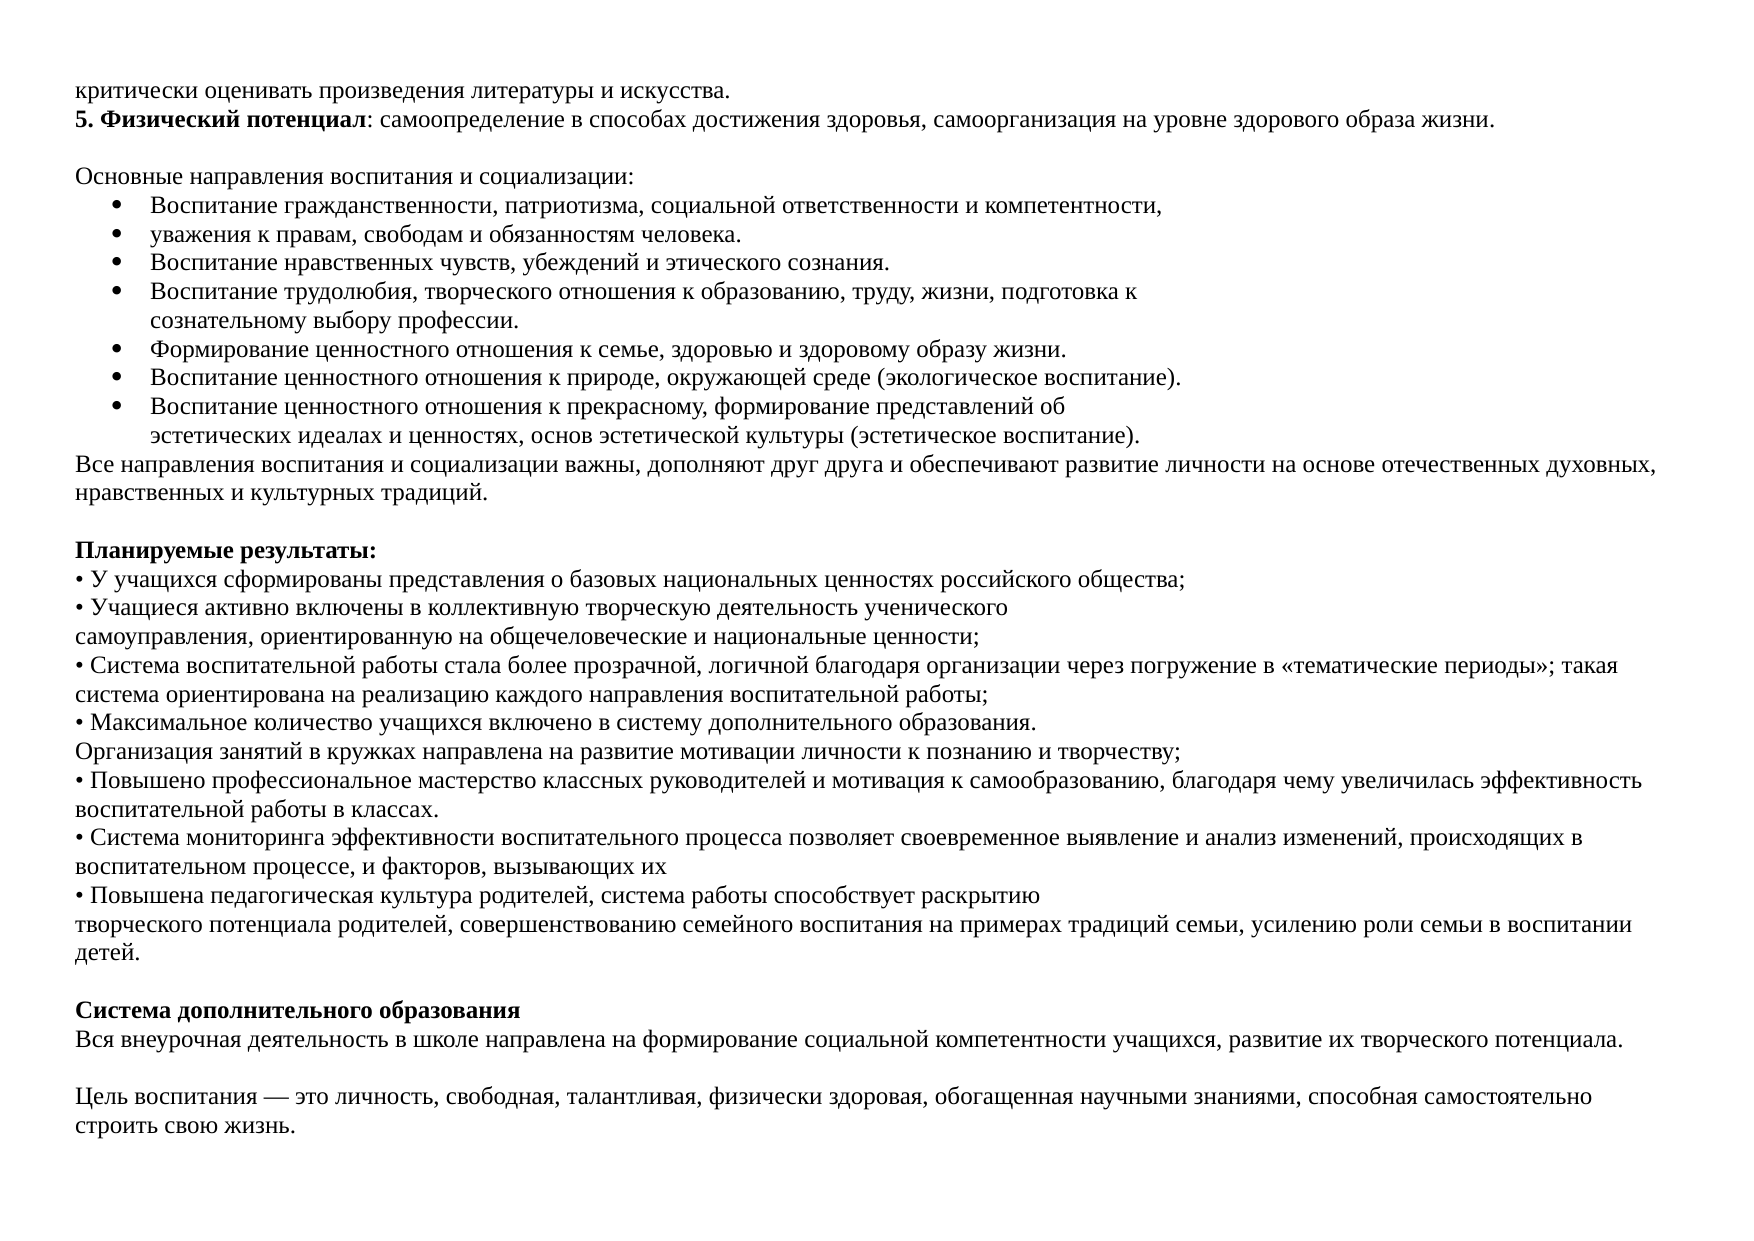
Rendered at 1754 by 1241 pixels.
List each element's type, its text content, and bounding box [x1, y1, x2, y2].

text • Повышена педагогическая культура родителей, система работы способствует раскрытию [75, 880, 1679, 909]
list Формирование ценностного отношения к семье, здоровью и здоровому образу жизни. [112, 334, 1679, 362]
text • Система мониторинга эффективности воспитательного процесса позволяет своевременное выявление и анализ изменений, происходящих в воспитательном процессе, и факторов, вызывающих их [75, 822, 1679, 880]
text • Повышено профессиональное мастерство классных руководителей и мотивация к самообразованию, благодаря чему увеличилась эффективность воспитательной работы в классах. [75, 765, 1679, 822]
list Воспитание нравственных чувств, убеждений и этического сознания. [112, 247, 1679, 276]
text Основные направления воспитания и социализации: [75, 161, 1679, 190]
text Вся внеурочная деятельность в школе направлена на формирование социальной компетентности учащихся, развитие их творческого потенциала. [75, 1024, 1679, 1052]
text эстетических идеалах и ценностях, основ эстетической культуры (эстетическое воспитание). [150, 420, 1679, 449]
text Планируемые результаты: [75, 535, 1679, 564]
text • Система воспитательной работы стала более прозрачной, логичной благодаря организации через погружение в «тематические периоды»; такая система ориентирована на реализацию каждого направления воспитательной работы; [75, 650, 1679, 707]
list Воспитание ценностного отношения к прекрасному, формирование представлений об [112, 391, 1679, 420]
text • Максимальное количество учащихся включено в систему дополнительного образования. [75, 707, 1679, 736]
text • Учащиеся активно включены в коллективную творческую деятельность ученического [75, 592, 1679, 621]
list Воспитание ценностного отношения к природе, окружающей среде (экологическое воспитание). [112, 362, 1679, 391]
text Все направления воспитания и социализации важны, дополняют друг друга и обеспечивают развитие личности на основе отечественных духовных, нравственных и культурных традиций. [75, 449, 1679, 506]
list Воспитание гражданственности, патриотизма, социальной ответственности и компетентности, [112, 190, 1679, 219]
text Система дополнительного образования [75, 995, 1679, 1024]
text самоуправления, ориентированную на общечеловеческие и национальные ценности; [75, 621, 1679, 650]
list уважения к правам, свободам и обязанностям человека. [112, 219, 1679, 247]
text 5. Физический потенциал: самоопределение в способах достижения здоровья, самоорганизация на уровне здорового образа жизни. [75, 104, 1679, 132]
text творческого потенциала родителей, совершенствованию семейного воспитания на примерах традиций семьи, усилению роли семьи в воспитании детей. [75, 909, 1679, 966]
text Организация занятий в кружках направлена на развитие мотивации личности к познанию и творчеству; [75, 736, 1679, 765]
text Цель воспитания — это личность, свободная, талантливая, физически здоровая, обогащенная научными знаниями, способная самостоятельно строить свою жизнь. [75, 1081, 1679, 1139]
text сознательному выбору профессии. [150, 305, 1679, 334]
list Воспитание трудолюбия, творческого отношения к образованию, труду, жизни, подготовка к [112, 276, 1679, 305]
text критически оценивать произведения литературы и искусства. [75, 75, 1679, 104]
text • У учащихся сформированы представления о базовых национальных ценностях российского общества; [75, 564, 1679, 592]
